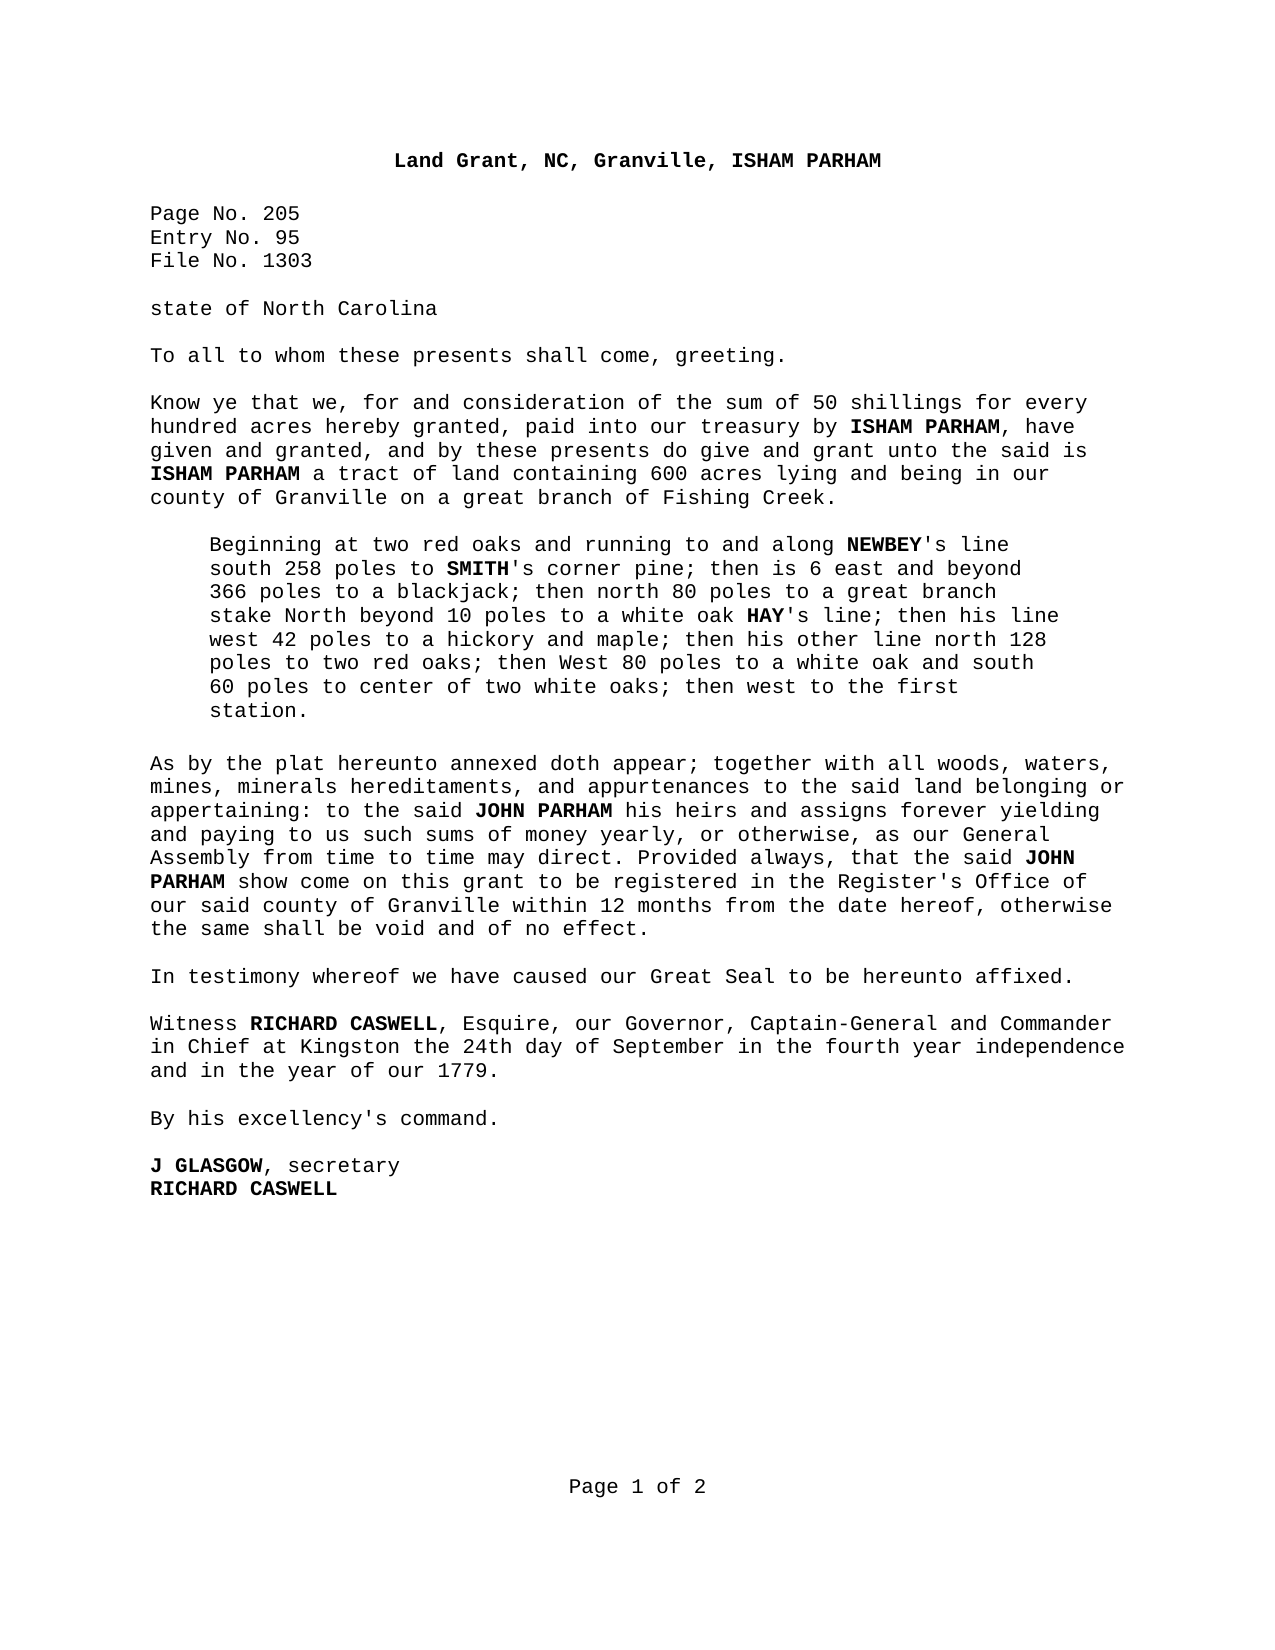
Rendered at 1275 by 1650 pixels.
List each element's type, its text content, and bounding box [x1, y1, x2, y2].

text state of North Carolina [150, 298, 1125, 321]
text To all to whom these presents shall come, greeting. [150, 345, 1125, 369]
text Entry No. 95 [150, 227, 1125, 250]
text Richard Caswell [150, 1178, 1125, 1202]
text In testimony whereof we have caused our Great Seal to be hereunto affixed. [150, 942, 1125, 989]
text By his excellency's command. [150, 1107, 1125, 1131]
text Page No. 205 [150, 203, 1125, 227]
text Know ye that we, for and consideration of the sum of 50 shillings for every hundred acres hereby granted, paid into our treasury by Isham parham, have given and granted, and by these presents do give and grant unto the said is Isham parham a tract of land containing 600 acres lying and being in our county of Granville on a great branch of Fishing Creek. [150, 392, 1125, 511]
text J Glasgow, secretary [150, 1155, 1125, 1178]
text Witness Richard Caswell, Esquire, our Governor, Captain-General and Commander in Chief at Kingston the 24th day of September in the fourth year independence and in the year of our 1779. [150, 1013, 1125, 1084]
text File No. 1303 [150, 250, 1125, 274]
text Beginning at two red oaks and running to and along Newbey's line south 258 poles to Smith's corner pine; then is 6 east and beyond 366 poles to a blackjack; then north 80 poles to a great branch stake North beyond 10 poles to a white oak Hay's line; then his line west 42 poles to a hickory and maple; then his other line north 128 poles to two red oaks; then West 80 poles to a white oak and south 60 poles to center of two white oaks; then west to the first station. [209, 534, 1066, 723]
text As by the plat hereunto annexed doth appear; together with all woods, waters, mines, minerals hereditaments, and appurtenances to the said land belonging or appertaining: to the said John parham his heirs and assigns forever yielding and paying to us such sums of money yearly, or otherwise, as our General Assembly from time to time may direct. Provided always, that the said John parham show come on this grant to be registered in the Register's Office of our said county of Granville within 12 months from the date hereof, otherwise the same shall be void and of no effect. [150, 753, 1125, 942]
